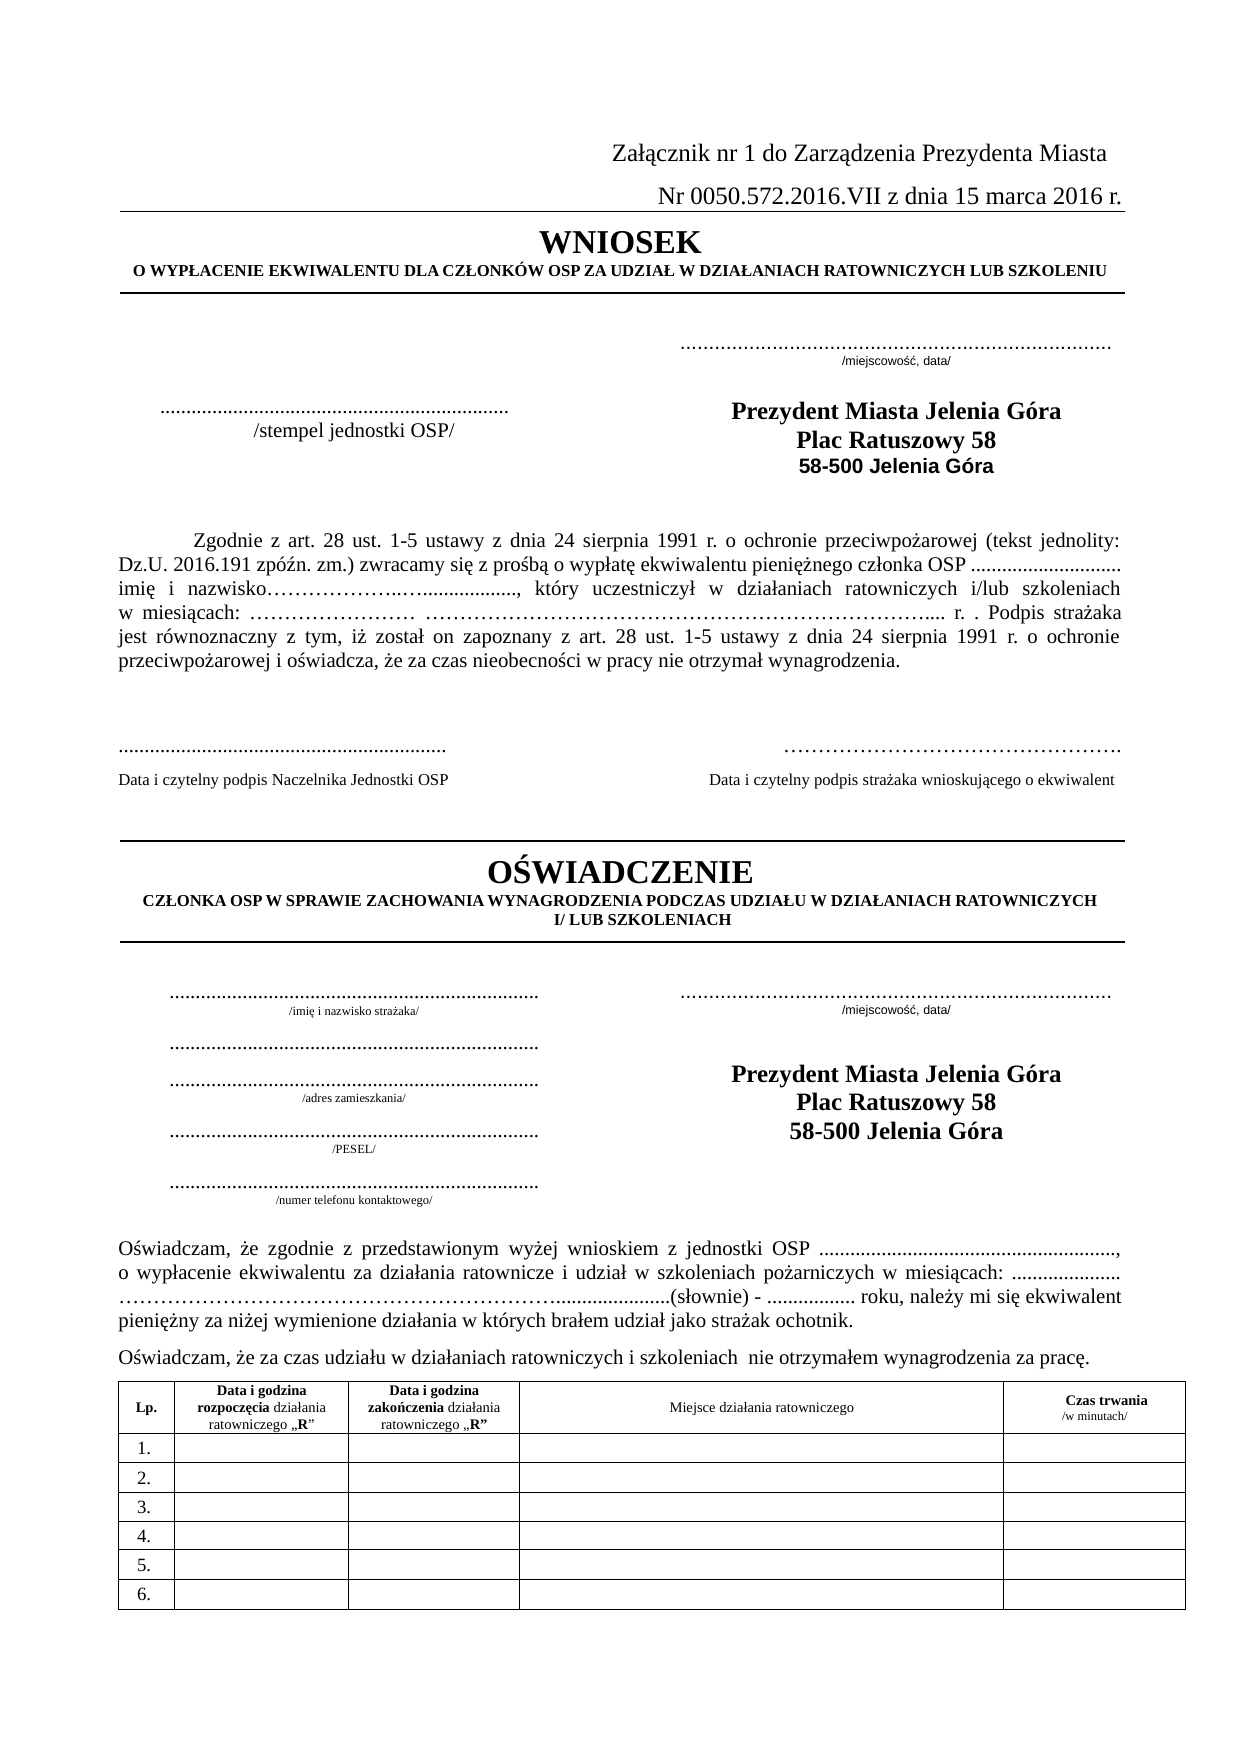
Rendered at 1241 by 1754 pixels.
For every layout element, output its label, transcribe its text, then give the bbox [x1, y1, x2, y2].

table_cell [520, 1434, 1003, 1462]
text ....................................................................... [118, 1169, 590, 1193]
table_cell [520, 1550, 1003, 1579]
table_cell [349, 1463, 519, 1492]
table_cell [1004, 1463, 1185, 1492]
table_cell [349, 1550, 519, 1579]
table_header Czas trwania /w minutach/ [1004, 1382, 1185, 1432]
text Plac Ratuszowy 58 [681, 1087, 1112, 1116]
text Plac Ratuszowy 58 [681, 425, 1112, 454]
text ................................................................... [118, 394, 590, 418]
table_cell [119, 1493, 174, 1521]
table_cell [1004, 1493, 1185, 1521]
text Załącznik nr 1 do Zarządzenia Prezydenta Miasta [118, 131, 1122, 169]
subtitle członka OSP w sprawie zachowania wynagrodzenia podczas udziału w DZIAŁANIach ratowniczych i/ lub szkoleniach [118, 891, 1122, 929]
text Data i czytelny podpis Naczelnika Jednostki OSP Data i czytelny podpis strażaka wnioskującego o ekwiwalent [118, 770, 1122, 789]
table_cell [175, 1434, 348, 1462]
table_header Data i godzina rozpoczęcia działania ratowniczego „R” [175, 1382, 348, 1432]
text /imię i nazwisko strażaka/ [118, 1003, 590, 1018]
table_header Data i godzina zakończenia działania ratowniczego „R” [349, 1382, 519, 1432]
text Nr 0050.572.2016.VII z dnia 15 marca 2016 r. [118, 181, 1122, 210]
text ........................................................................... [677, 329, 1116, 353]
text 58-500 Jelenia Góra [681, 454, 1112, 478]
text /miejscowość, data/ [677, 353, 1116, 368]
table_cell [349, 1493, 519, 1521]
table_cell [119, 1434, 174, 1462]
table_cell [175, 1580, 348, 1608]
table_cell [119, 1580, 174, 1608]
text OŚWIADCZENIE [118, 852, 1122, 891]
subtitle Prezydent Miasta Jelenia Góra [681, 1059, 1112, 1087]
table_cell [1004, 1434, 1185, 1462]
text ............................................................... …………………………………………. [118, 733, 1122, 757]
text /PESEL/ [118, 1142, 590, 1156]
table_cell [175, 1522, 348, 1549]
text ........................................................................... [677, 978, 1116, 1002]
table_header Lp. [119, 1382, 174, 1432]
table_cell [520, 1463, 1003, 1492]
text ....................................................................... [118, 1030, 590, 1054]
table_cell [119, 1463, 174, 1492]
table_cell [349, 1522, 519, 1549]
table_cell [119, 1550, 174, 1579]
text /adres zamieszkania/ [118, 1091, 590, 1105]
text WNIOSEK [118, 223, 1122, 261]
table_cell [175, 1463, 348, 1492]
table_cell [349, 1580, 519, 1608]
text ....................................................................... [118, 1067, 590, 1091]
subtitle O Wypłacenie Ekwiwalentu dla członków osp za udział w DZIAŁANIACH ratowniczych lub szkoleniu [118, 261, 1122, 280]
text Zgodnie z art. 28 ust. 1-5 ustawy z dnia 24 sierpnia 1991 r. o ochronie przeciwpożarowej (tekst jednolity: Dz.U. 2016.191 zpóźn. zm.) zwracamy się z prośbą o wypłatę ekwiwalentu pieniężnego członka OSP ............................. imię i nazwisko………………..….................., który uczestniczył w działaniach ratowniczych i/lub szkoleniach w miesiącach: …………………… ……………………………………………………………….... r. . Podpis strażaka jest równoznaczny z tym, iż został on zapoznany z art. 28 ust. 1-5 ustawy z dnia 24 sierpnia 1991 r. o ochronie przeciwpożarowej i oświadcza, że za czas nieobecności w pracy nie otrzymał wynagrodzenia. [118, 527, 1122, 672]
text /stempel jednostki OSP/ [118, 418, 590, 442]
table_cell [119, 1522, 174, 1549]
table_cell [349, 1434, 519, 1462]
table_cell [1004, 1522, 1185, 1549]
table_cell [175, 1493, 348, 1521]
text /numer telefonu kontaktowego/ [118, 1193, 590, 1207]
table_cell [1004, 1550, 1185, 1579]
table_cell [520, 1580, 1003, 1608]
table_cell [520, 1493, 1003, 1521]
text /miejscowość, data/ [677, 1002, 1116, 1017]
table_cell [175, 1550, 348, 1579]
text Oświadczam, że zgodnie z przedstawionym wyżej wnioskiem z jednostki OSP ........................................................., o wypłacenie ekwiwalentu za działania ratownicze i udział w szkoleniach pożarniczych w miesiącach: .....................………………………………………………………......................(słownie) - ................. roku, należy mi się ekwiwalent pieniężny za niżej wymienione działania w których brałem udział jako strażak ochotnik. [118, 1236, 1122, 1332]
text ....................................................................... [118, 1118, 590, 1142]
table_cell [1004, 1580, 1185, 1608]
table_header Miejsce działania ratowniczego [520, 1382, 1003, 1432]
text 58-500 Jelenia Góra [681, 1116, 1112, 1145]
table_cell [520, 1522, 1003, 1549]
subtitle Prezydent Miasta Jelenia Góra [681, 396, 1112, 425]
text Oświadczam, że za czas udziału w działaniach ratowniczych i szkoleniach nie otrzymałem wynagrodzenia za pracę. [118, 1344, 1122, 1369]
text ....................................................................... [118, 979, 590, 1003]
